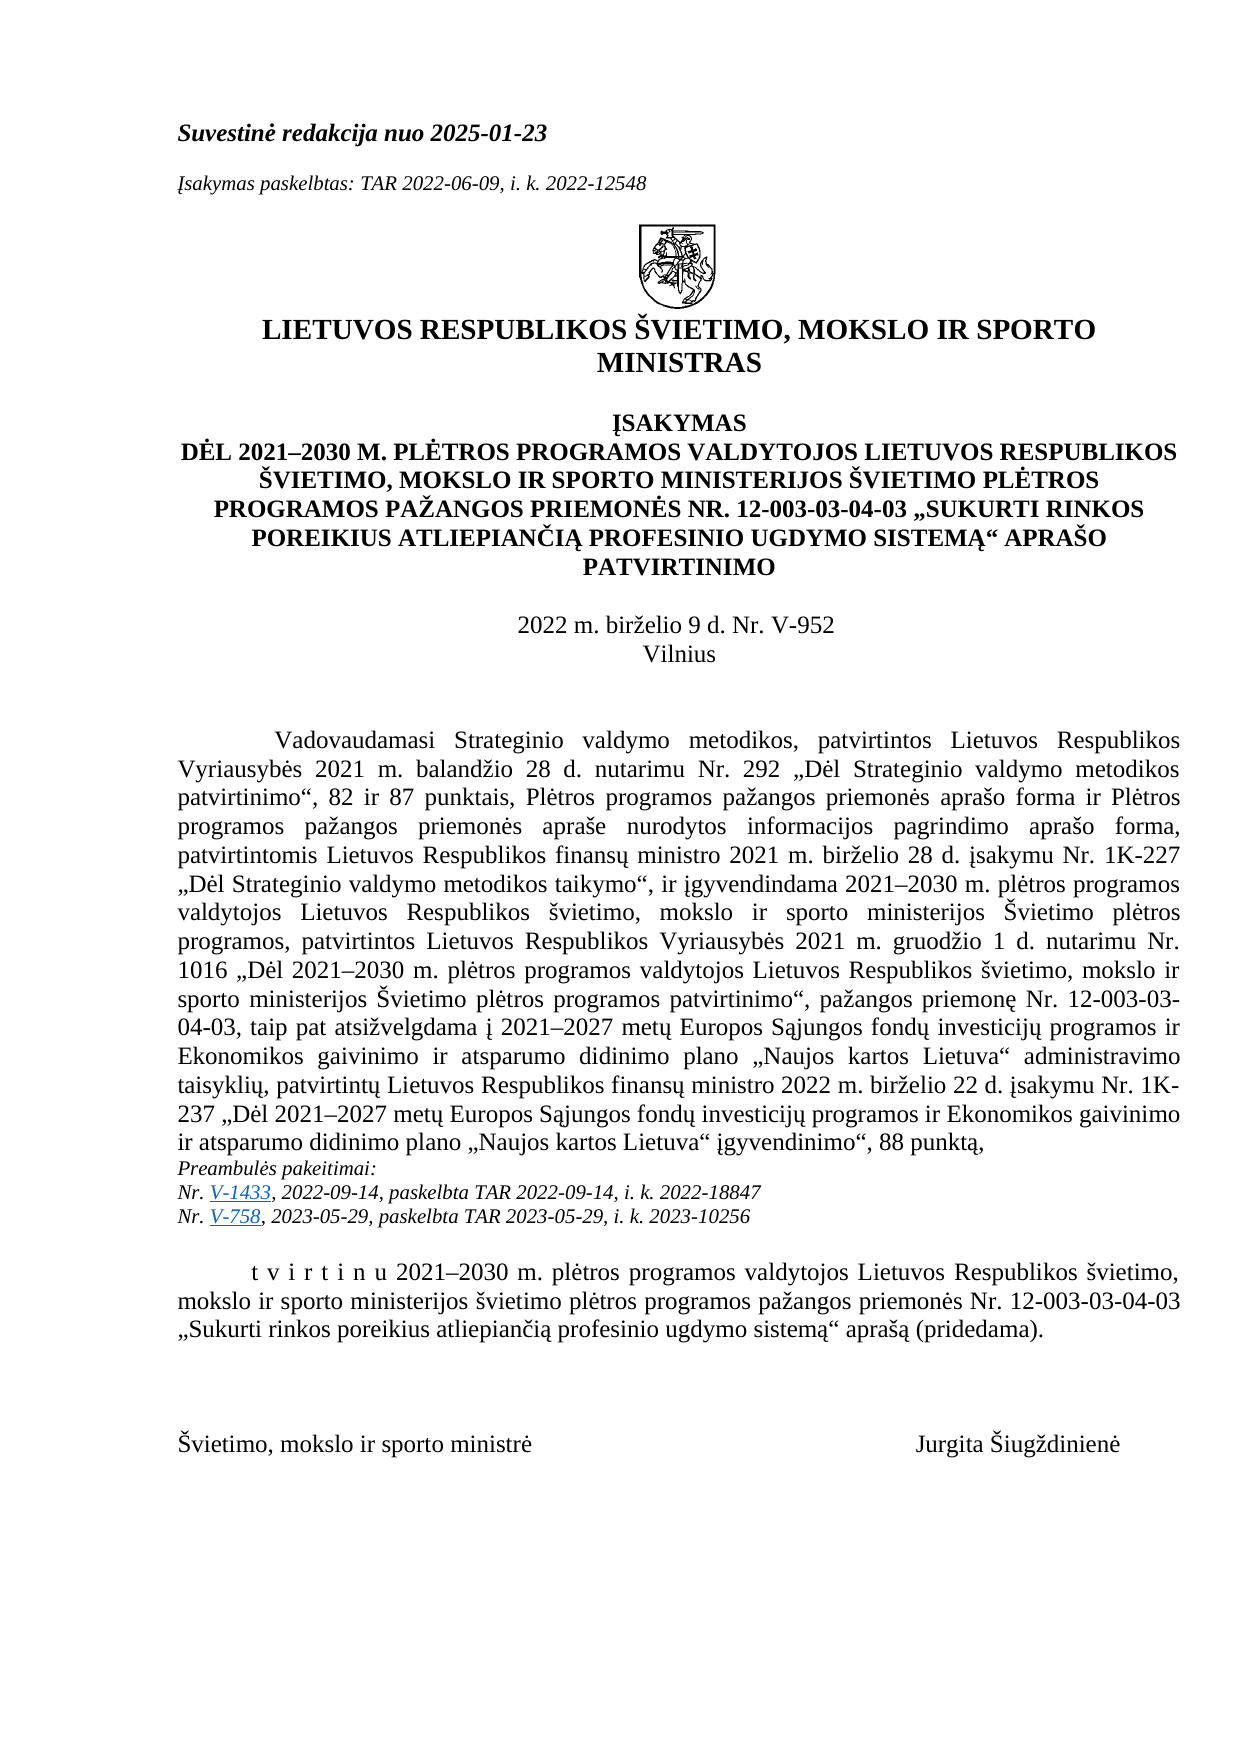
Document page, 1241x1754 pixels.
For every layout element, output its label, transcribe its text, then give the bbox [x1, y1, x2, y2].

subtitle Vilnius [177, 639, 1181, 667]
text DĖL 2021–2030 M. PLĖTROS PROGRAMOS VALDYTOJOS LIETUVOS RESPUBLIKOS ŠVIETIMO, MOKSLO IR SPORTO MINISTERIJOS ŠVIETIMO PLĖTROS PROGRAMOS PAŽANGOS PRIEMONĖS NR. 12-003-03-04-03 „SUKURTI RINKOS POREIKIUS ATLIEPIANČIĄ PROFESINIO UGDYMO SISTEMĄ“ APRAŠO PATVIRTINIMO [177, 437, 1181, 581]
text Įsakymas paskelbtas: TAR 2022-06-09, i. k. 2022-12548 [177, 171, 1181, 195]
text Preambulės pakeitimai: [177, 1156, 1181, 1180]
text ĮSAKYMAS [177, 408, 1181, 437]
text Nr. V-1433, 2022-09-14, paskelbta TAR 2022-09-14, i. k. 2022-18847 [177, 1180, 1181, 1204]
text Vadovaudamasi Strateginio valdymo metodikos, patvirtintos Lietuvos Respublikos Vyriausybės 2021 m. balandžio 28 d. nutarimu Nr. 292 „Dėl Strateginio valdymo metodikos patvirtinimo“, 82 ir 87 punktais, Plėtros programos pažangos priemonės aprašo forma ir Plėtros programos pažangos priemonės apraše nurodytos informacijos pagrindimo aprašo forma, patvirtintomis Lietuvos Respublikos finansų ministro 2021 m. birželio 28 d. įsakymu Nr. 1K-227 „Dėl Strateginio valdymo metodikos taikymo“, ir įgyvendindama 2021–2030 m. plėtros programos valdytojos Lietuvos Respublikos švietimo, mokslo ir sporto ministerijos Švietimo plėtros programos, patvirtintos Lietuvos Respublikos Vyriausybės 2021 m. gruodžio 1 d. nutarimu Nr. 1016 „Dėl 2021–2030 m. plėtros programos valdytojos Lietuvos Respublikos švietimo, mokslo ir sporto ministerijos Švietimo plėtros programos patvirtinimo“, pažangos priemonę Nr. 12-003-03-04-03, taip pat atsižvelgdama į 2021–2027 metų Europos Sąjungos fondų investicijų programos ir Ekonomikos gaivinimo ir atsparumo didinimo plano „Naujos kartos Lietuva“ administravimo taisyklių, patvirtintų Lietuvos Respublikos finansų ministro 2022 m. birželio 22 d. įsakymu Nr. 1K-237 „Dėl 2021–2027 metų Europos Sąjungos fondų investicijų programos ir Ekonomikos gaivinimo ir atsparumo didinimo plano „Naujos kartos Lietuva“ įgyvendinimo“, 88 punktą, [177, 725, 1181, 1156]
text Švietimo, mokslo ir sporto ministrė Jurgita Šiugždinienė [177, 1429, 1181, 1458]
text Nr. V-758, 2023-05-29, paskelbta TAR 2023-05-29, i. k. 2023-10256 [177, 1204, 1181, 1228]
text Suvestinė redakcija nuo 2025-01-23 [177, 118, 1181, 147]
text LIETUVOS RESPUBLIKOS ŠVIETIMO, MOKSLO IR SPORTO MINISTRAS [177, 312, 1181, 379]
subtitle 2022 m. birželio 9 d. Nr. V-952 [177, 610, 1181, 639]
text t v i r t i n u 2021–2030 m. plėtros programos valdytojos Lietuvos Respublikos švietimo, mokslo ir sporto ministerijos švietimo plėtros programos pažangos priemonės Nr. 12-003-03-04-03 „Sukurti rinkos poreikius atliepiančią profesinio ugdymo sistemą“ aprašą (pridedama). [177, 1257, 1181, 1343]
